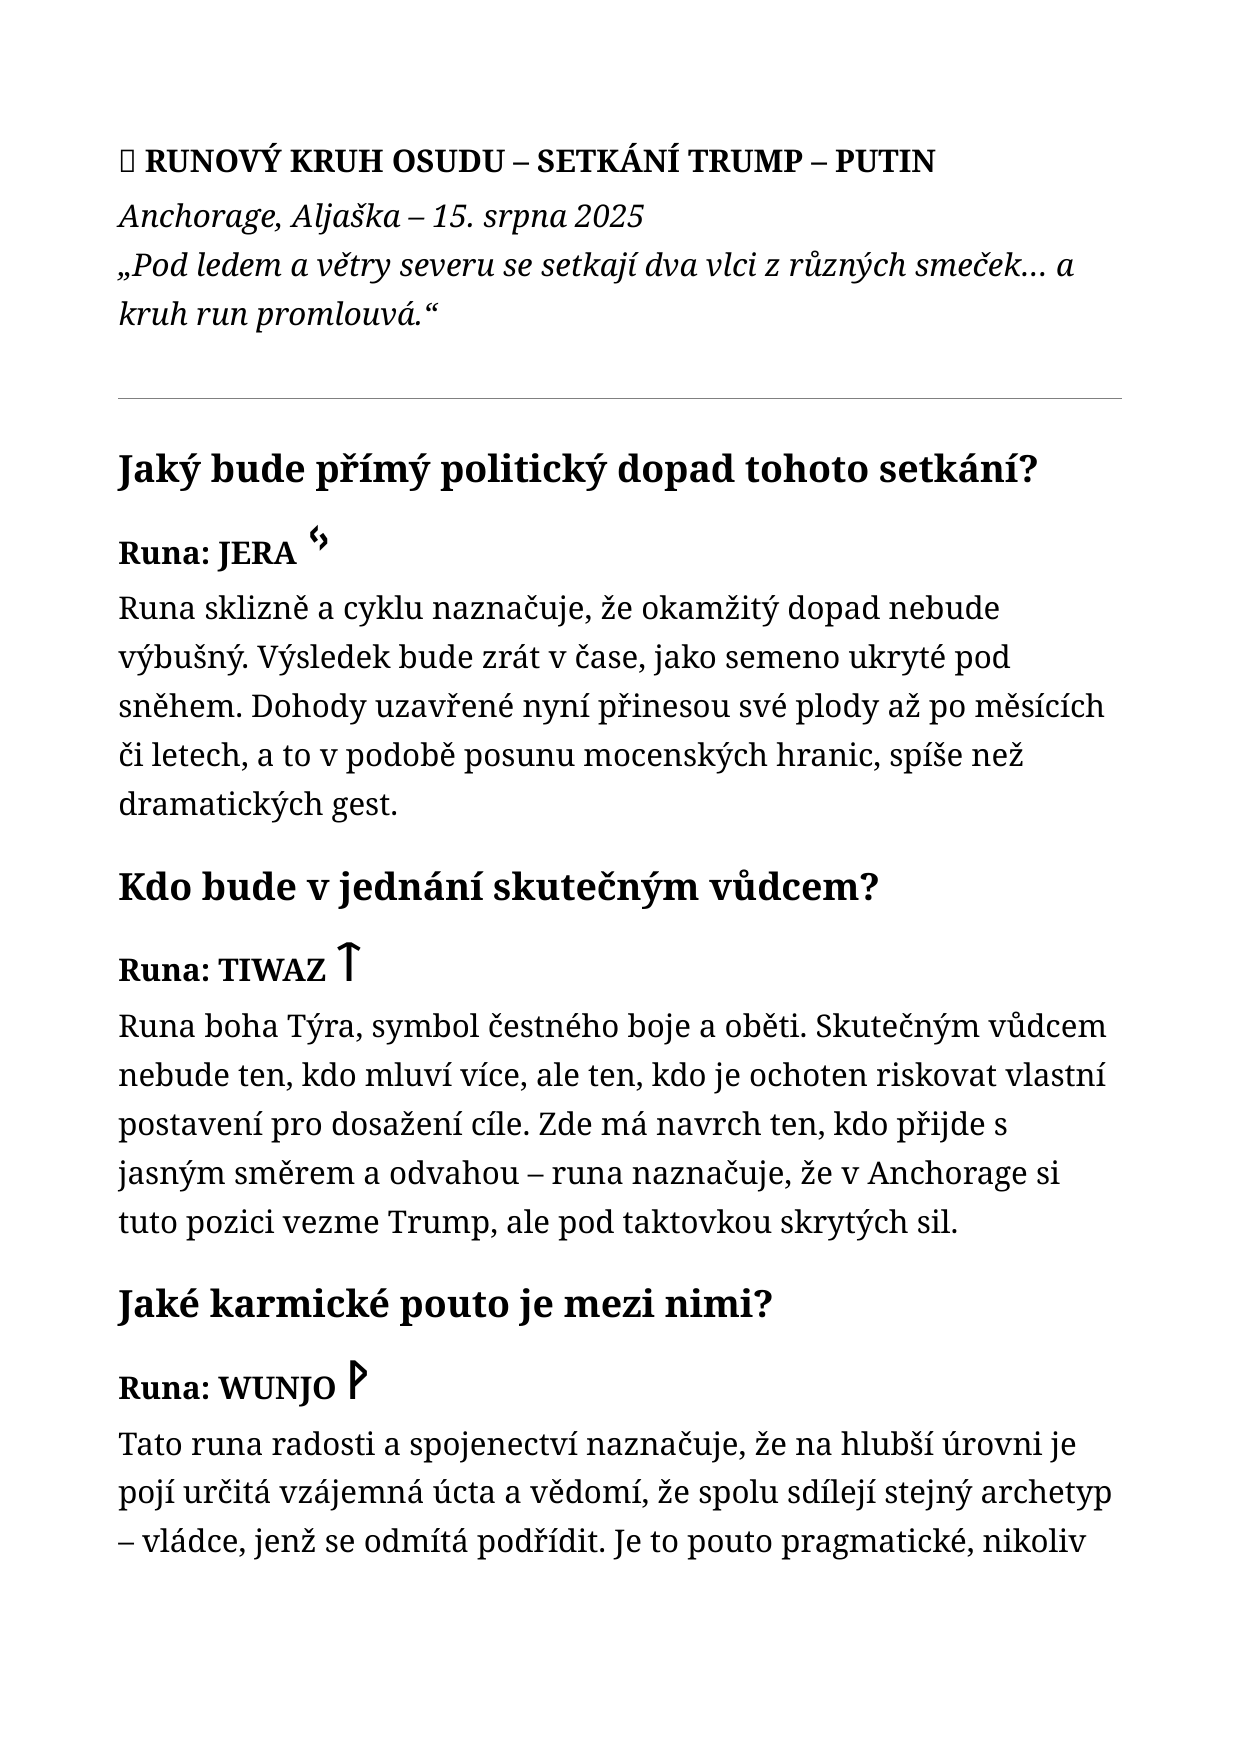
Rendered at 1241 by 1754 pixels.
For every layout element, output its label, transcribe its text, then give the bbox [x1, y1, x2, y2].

text Runa: WUNJO ᚹ Tato runa radosti a spojenectví naznačuje, že na hlubší úrovni je pojí určitá vzájemná úcta a vědomí, že spolu sdílejí stejný archetyp – vládce, jenž se odmítá podřídit. Je to pouto pragmatické, nikoliv [118, 1341, 1122, 1562]
subtitle Jaký bude přímý politický dopad tohoto setkání? [118, 443, 1122, 494]
text Runa: TIWAZ ᛏ Runa boha Týra, symbol čestného boje a oběti. Skutečným vůdcem nebude ten, kdo mluví více, ale ten, kdo je ochoten riskovat vlastní postavení pro dosažení cíle. Zde má navrch ten, kdo přijde s jasným směrem a odvahou – runa naznačuje, že v Anchorage si tuto pozici vezme Trump, ale pod taktovkou skrytých sil. [118, 924, 1122, 1242]
subtitle Jaké karmické pouto je mezi nimi? [118, 1278, 1122, 1329]
subtitle 🔮 RUNOVÝ KRUH OSUDU – SETKÁNÍ TRUMP – PUTIN [118, 139, 1122, 182]
subtitle Kdo bude v jednání skutečným vůdcem? [118, 860, 1122, 911]
text Runa: JERA ᛃ Runa sklizně a cyklu naznačuje, že okamžitý dopad nebude výbušný. Výsledek bude zrát v čase, jako semeno ukryté pod sněhem. Dohody uzavřené nyní přinesou své plody až po měsících či letech, a to v podobě posunu mocenských hranic, spíše než dramatických gest. [118, 506, 1122, 825]
text Anchorage, Aljaška – 15. srpna 2025 „Pod ledem a větry severu se setkají dva vlci z různých smeček… a kruh run promlouvá.“ [118, 194, 1122, 334]
